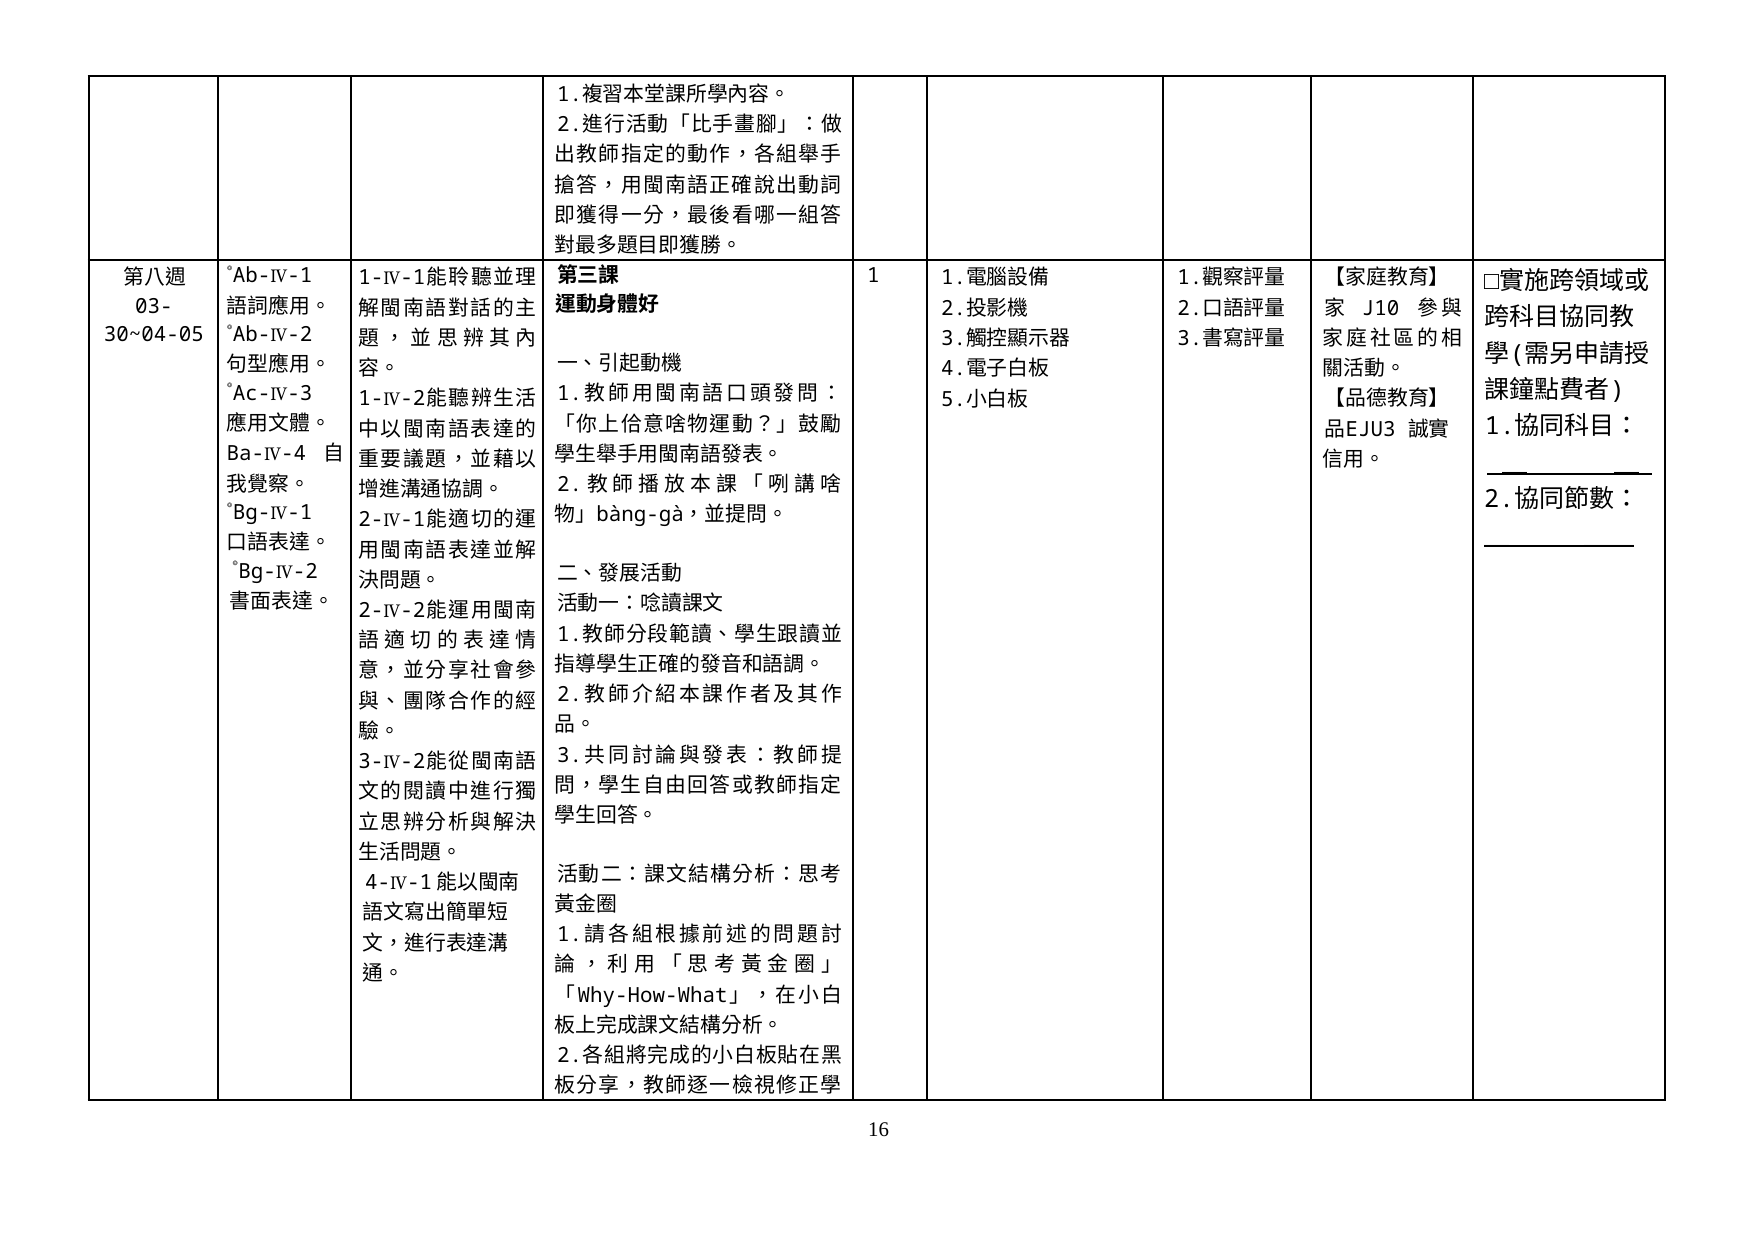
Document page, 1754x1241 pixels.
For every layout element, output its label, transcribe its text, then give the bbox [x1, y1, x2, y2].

table_cell [90, 77, 217, 258]
table_cell 1 [854, 261, 926, 1099]
table_cell 1.電腦設備 2.投影機 3.觸控顯示器 4.電子白板 5.小白板 [928, 261, 1162, 1099]
table_cell [219, 77, 350, 258]
table_cell 1-Ⅳ-1能聆聽並理解閩南語對話的主題，並思辨其內容。 1-Ⅳ-2能聽辨生活中以閩南語表達的重要議題，並藉以增進溝通協調。 2-Ⅳ-1能適切的運用閩南語表達並解決問題。 2-Ⅳ-2能運用閩南語適切的表達情意，並分享社會參與、團隊合作的經驗。 3-Ⅳ-2能從閩南語文的閱讀中進行獨立思辨分析與解決生活問題。 4-Ⅳ-1能以閩南語文寫出簡單短文，進行表達溝通。 [352, 261, 542, 1099]
table_cell [854, 77, 926, 258]
table_cell □實施跨領域或跨科目協同教學(需另申請授課鐘點費者) 1.協同科目： ＿ ＿ 2.協同節數： ＿ ＿＿ [1474, 261, 1664, 1099]
table_cell 1.觀察評量 2.口語評量 3.書寫評量 [1164, 261, 1310, 1099]
table_cell 【家庭教育】 家 J10 參與家庭社區的相關活動。 【品德教育】 品EJU3 誠實信用。 [1312, 261, 1472, 1099]
table_cell [928, 77, 1162, 258]
table_cell ◎Ab-Ⅳ-1 語詞應用。 ◎Ab-Ⅳ-2 句型應用。 ◎Ac-Ⅳ-3 應用文體。 Ba-Ⅳ-4 自我覺察。 ◎Bg-Ⅳ-1 口語表達。 ◎Bg-Ⅳ-2 書面表達。 [219, 261, 350, 1099]
table_cell [1474, 77, 1664, 258]
table_cell 第八週 03-30~04-05 [90, 261, 217, 1099]
table_cell [1164, 77, 1310, 258]
table_cell [352, 77, 542, 258]
table_cell 第三課 運動身體好 一、引起動機 1.教師用閩南語口頭發問：「你上佮意啥物運動？」鼓勵學生舉手用閩南語發表。 2.教師播放本課「咧講啥物」bàng-gà，並提問。 二、發展活動 活動一：唸讀課文 1.教師分段範讀、學生跟讀並指導學生正確的發音和語調。 2.教師介紹本課作者及其作品。 3.共同討論與發表：教師提問，學生自由回答或教師指定學生回答。 活動二：課文結構分析：思考黃金圈 1.請各組根據前述的問題討論，利用「思考黃金圈」「Why-How-What」，在小白板上完成課文結構分析。 2.各組將完成的小白板貼在黑板分享，教師逐一檢視修正學 [544, 261, 852, 1099]
table_cell [1312, 77, 1472, 258]
table_cell 1.複習本堂課所學內容。 2.進行活動「比手畫腳」：做出教師指定的動作，各組舉手搶答，用閩南語正確說出動詞即獲得一分，最後看哪一組答對最多題目即獲勝。 [544, 77, 852, 258]
